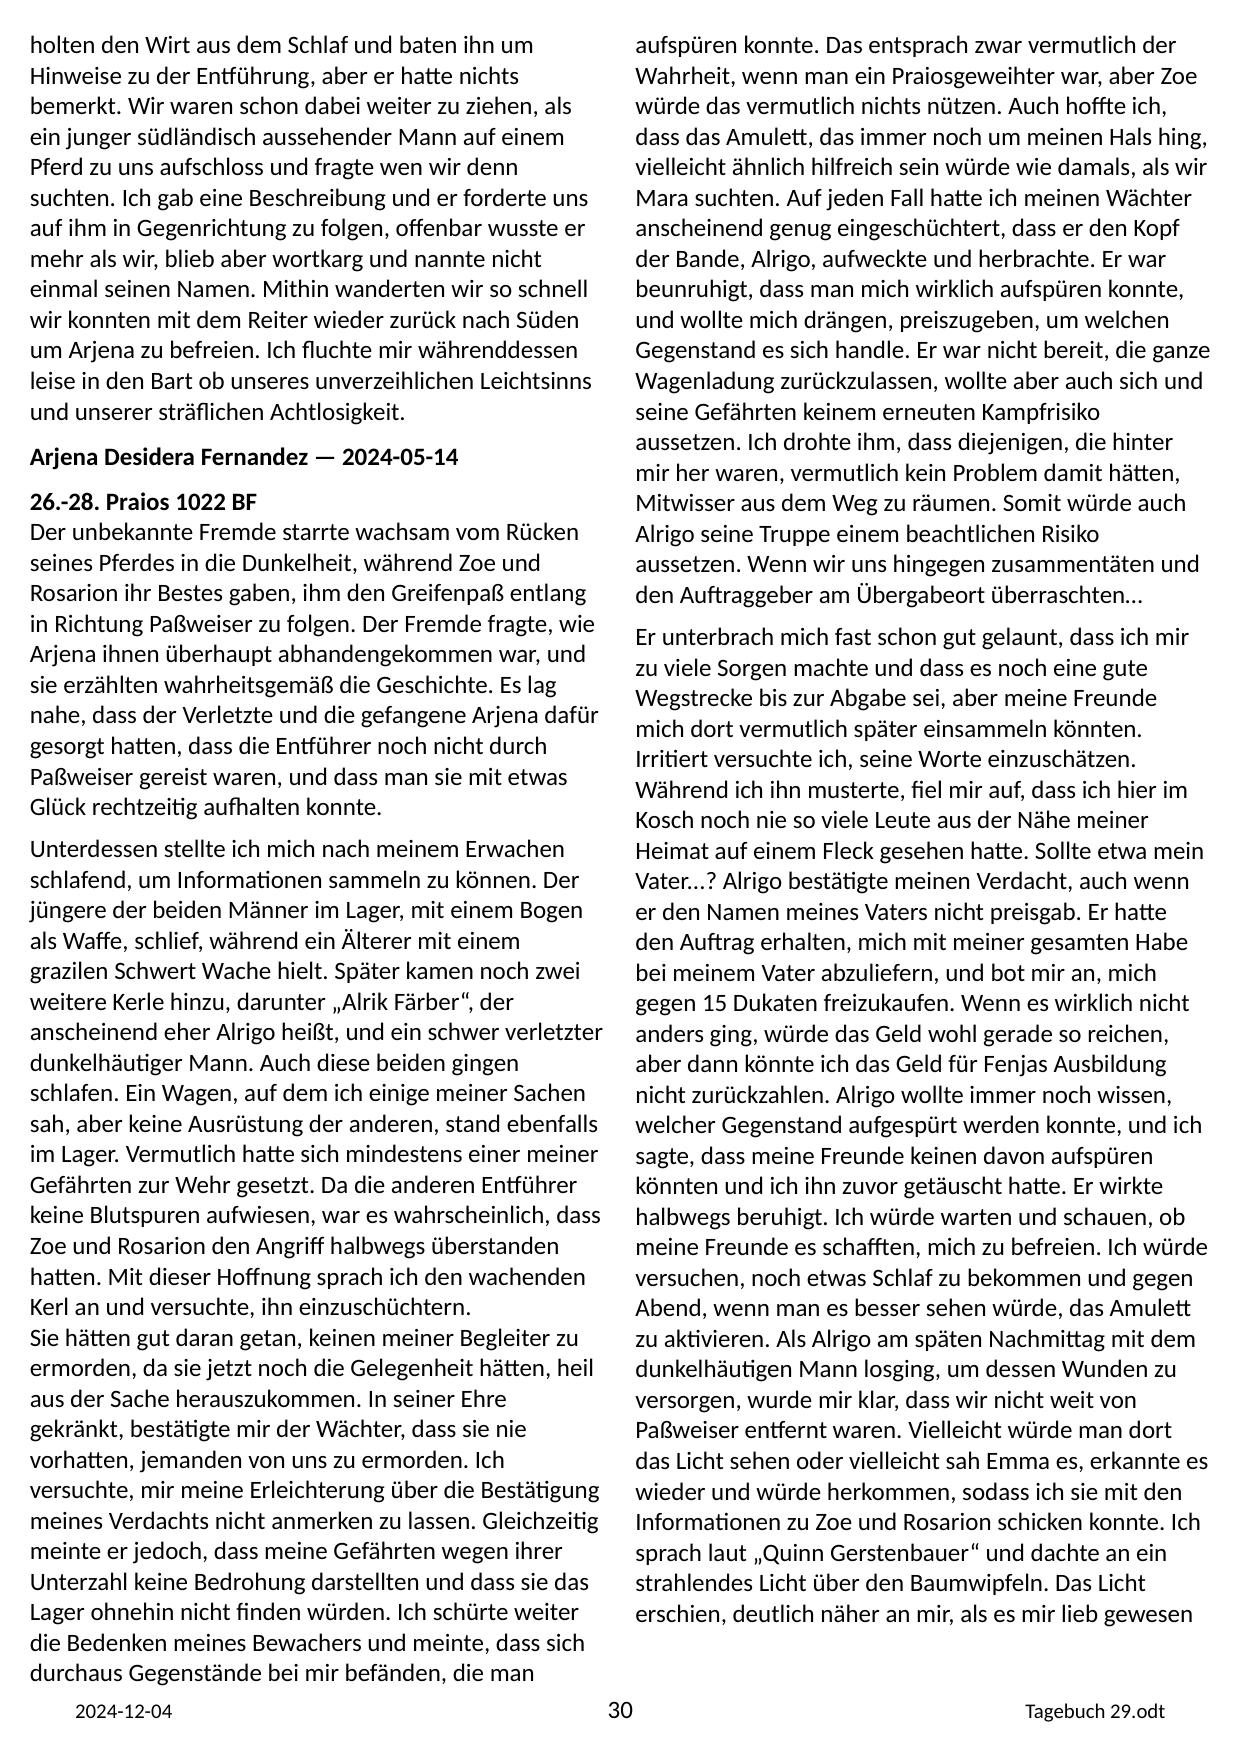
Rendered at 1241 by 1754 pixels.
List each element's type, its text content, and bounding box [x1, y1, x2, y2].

text aufspüren konnte. Das entsprach zwar vermutlich der Wahrheit, wenn man ein Praiosgeweihter war, aber Zoe würde das vermutlich nichts nützen. Auch hoffte ich, dass das Amulett, das immer noch um meinen Hals hing, vielleicht ähnlich hilfreich sein würde wie damals, als wir Mara suchten. Auf jeden Fall hatte ich meinen Wächter anscheinend genug eingeschüchtert, dass er den Kopf der Bande, Alrigo, aufweckte und herbrachte. Er war beunruhigt, dass man mich wirklich aufspüren konnte, und wollte mich drängen, preiszugeben, um welchen Gegenstand es sich handle. Er war nicht bereit, die ganze Wagenladung zurückzulassen, wollte aber auch sich und seine Gefährten keinem erneuten Kampfrisiko aussetzen. Ich drohte ihm, dass diejenigen, die hinter mir her waren, vermutlich kein Problem damit hätten, Mitwisser aus dem Weg zu räumen. Somit würde auch Alrigo seine Truppe einem beachtlichen Risiko aussetzen. Wenn wir uns hingegen zusammentäten und den Auftraggeber am Übergabeort überraschten… [635, 29, 1211, 609]
text Unterdessen stellte ich mich nach meinem Erwachen schlafend, um Informationen sammeln zu können. Der jüngere der beiden Männer im Lager, mit einem Bogen als Waffe, schlief, während ein Älterer mit einem grazilen Schwert Wache hielt. Später kamen noch zwei weitere Kerle hinzu, darunter „Alrik Färber“, der anscheinend eher Alrigo heißt, und ein schwer verletzter dunkelhäutiger Mann. Auch diese beiden gingen schlafen. Ein Wagen, auf dem ich einige meiner Sachen sah, aber keine Ausrüstung der anderen, stand ebenfalls im Lager. Vermutlich hatte sich mindestens einer meiner Gefährten zur Wehr gesetzt. Da die anderen Entführer keine Blutspuren aufwiesen, war es wahrscheinlich, dass Zoe und Rosarion den Angriff halbwegs überstanden hatten. Mit dieser Hoffnung sprach ich den wachenden Kerl an und versuchte, ihn einzuschüchtern. [29, 833, 605, 1322]
text holten den Wirt aus dem Schlaf und baten ihn um Hinweise zu der Entführung, aber er hatte nichts bemerkt. Wir waren schon dabei weiter zu ziehen, als ein junger südländisch aussehender Mann auf einem Pferd zu uns aufschloss und fragte wen wir denn suchten. Ich gab eine Beschreibung und er forderte uns auf ihm in Gegenrichtung zu folgen, offenbar wusste er mehr als wir, blieb aber wortkarg und nannte nicht einmal seinen Namen. Mithin wanderten wir so schnell wir konnten mit dem Reiter wieder zurück nach Süden um Arjena zu befreien. Ich fluchte mir währenddessen leise in den Bart ob unseres unverzeihlichen Leichtsinns und unserer sträflichen Achtlosigkeit. [29, 29, 605, 426]
text Er unterbrach mich fast schon gut gelaunt, dass ich mir zu viele Sorgen machte und dass es noch eine gute Wegstrecke bis zur Abgabe sei, aber meine Freunde mich dort vermutlich später einsammeln könnten. Irritiert versuchte ich, seine Worte einzuschätzen. Während ich ihn musterte, fiel mir auf, dass ich hier im Kosch noch nie so viele Leute aus der Nähe meiner Heimat auf einem Fleck gesehen hatte. Sollte etwa mein Vater...? Alrigo bestätigte meinen Verdacht, auch wenn er den Namen meines Vaters nicht preisgab. Er hatte den Auftrag erhalten, mich mit meiner gesamten Habe bei meinem Vater abzuliefern, und bot mir an, mich gegen 15 Dukaten freizukaufen. Wenn es wirklich nicht anders ging, würde das Geld wohl gerade so reichen, aber dann könnte ich das Geld für Fenjas Ausbildung nicht zurückzahlen. Alrigo wollte immer noch wissen, welcher Gegenstand aufgespürt werden konnte, und ich sagte, dass meine Freunde keinen davon aufspüren könnten und ich ihn zuvor getäuscht hatte. Er wirkte halbwegs beruhigt. Ich würde warten und schauen, ob meine Freunde es schafften, mich zu befreien. Ich würde versuchen, noch etwas Schlaf zu bekommen und gegen Abend, wenn man es besser sehen würde, das Amulett zu aktivieren. Als Alrigo am späten Nachmittag mit dem dunkelhäutigen Mann losging, um dessen Wunden zu versorgen, wurde mir klar, dass wir nicht weit von Paßweiser entfernt waren. Vielleicht würde man dort das Licht sehen oder vielleicht sah Emma es, erkannte es wieder und würde herkommen, sodass ich sie mit den Informationen zu Zoe und Rosarion schicken konnte. Ich sprach laut „Quinn Gerstenbauer“ und dachte an ein strahlendes Licht über den Baumwipfeln. Das Licht erschien, deutlich näher an mir, als es mir lieb gewesen [635, 621, 1211, 1628]
text 26.-28. Praios 1022 BF Der unbekannte Fremde starrte wachsam vom Rücken seines Pferdes in die Dunkelheit, während Zoe und Rosarion ihr Bestes gaben, ihm den Greifenpaß entlang in Richtung Paßweiser zu folgen. Der Fremde fragte, wie Arjena ihnen überhaupt abhandengekommen war, und sie erzählten wahrheitsgemäß die Geschichte. Es lag nahe, dass der Verletzte und die gefangene Arjena dafür gesorgt hatten, dass die Entführer noch nicht durch Paßweiser gereist waren, und dass man sie mit etwas Glück rechtzeitig aufhalten konnte. [29, 486, 605, 822]
text Arjena Desidera Fernandez — 2024-05-14 [29, 441, 605, 471]
text Sie hätten gut daran getan, keinen meiner Begleiter zu ermorden, da sie jetzt noch die Gelegenheit hätten, heil aus der Sache herauszukommen. In seiner Ehre gekränkt, bestätigte mir der Wächter, dass sie nie vorhatten, jemanden von uns zu ermorden. Ich versuchte, mir meine Erleichterung über die Bestätigung meines Verdachts nicht anmerken zu lassen. Gleichzeitig meinte er jedoch, dass meine Gefährten wegen ihrer Unterzahl keine Bedrohung darstellten und dass sie das Lager ohnehin nicht finden würden. Ich schürte weiter die Bedenken meines Bewachers und meinte, dass sich durchaus Gegenstände bei mir befänden, die man [29, 1322, 605, 1688]
